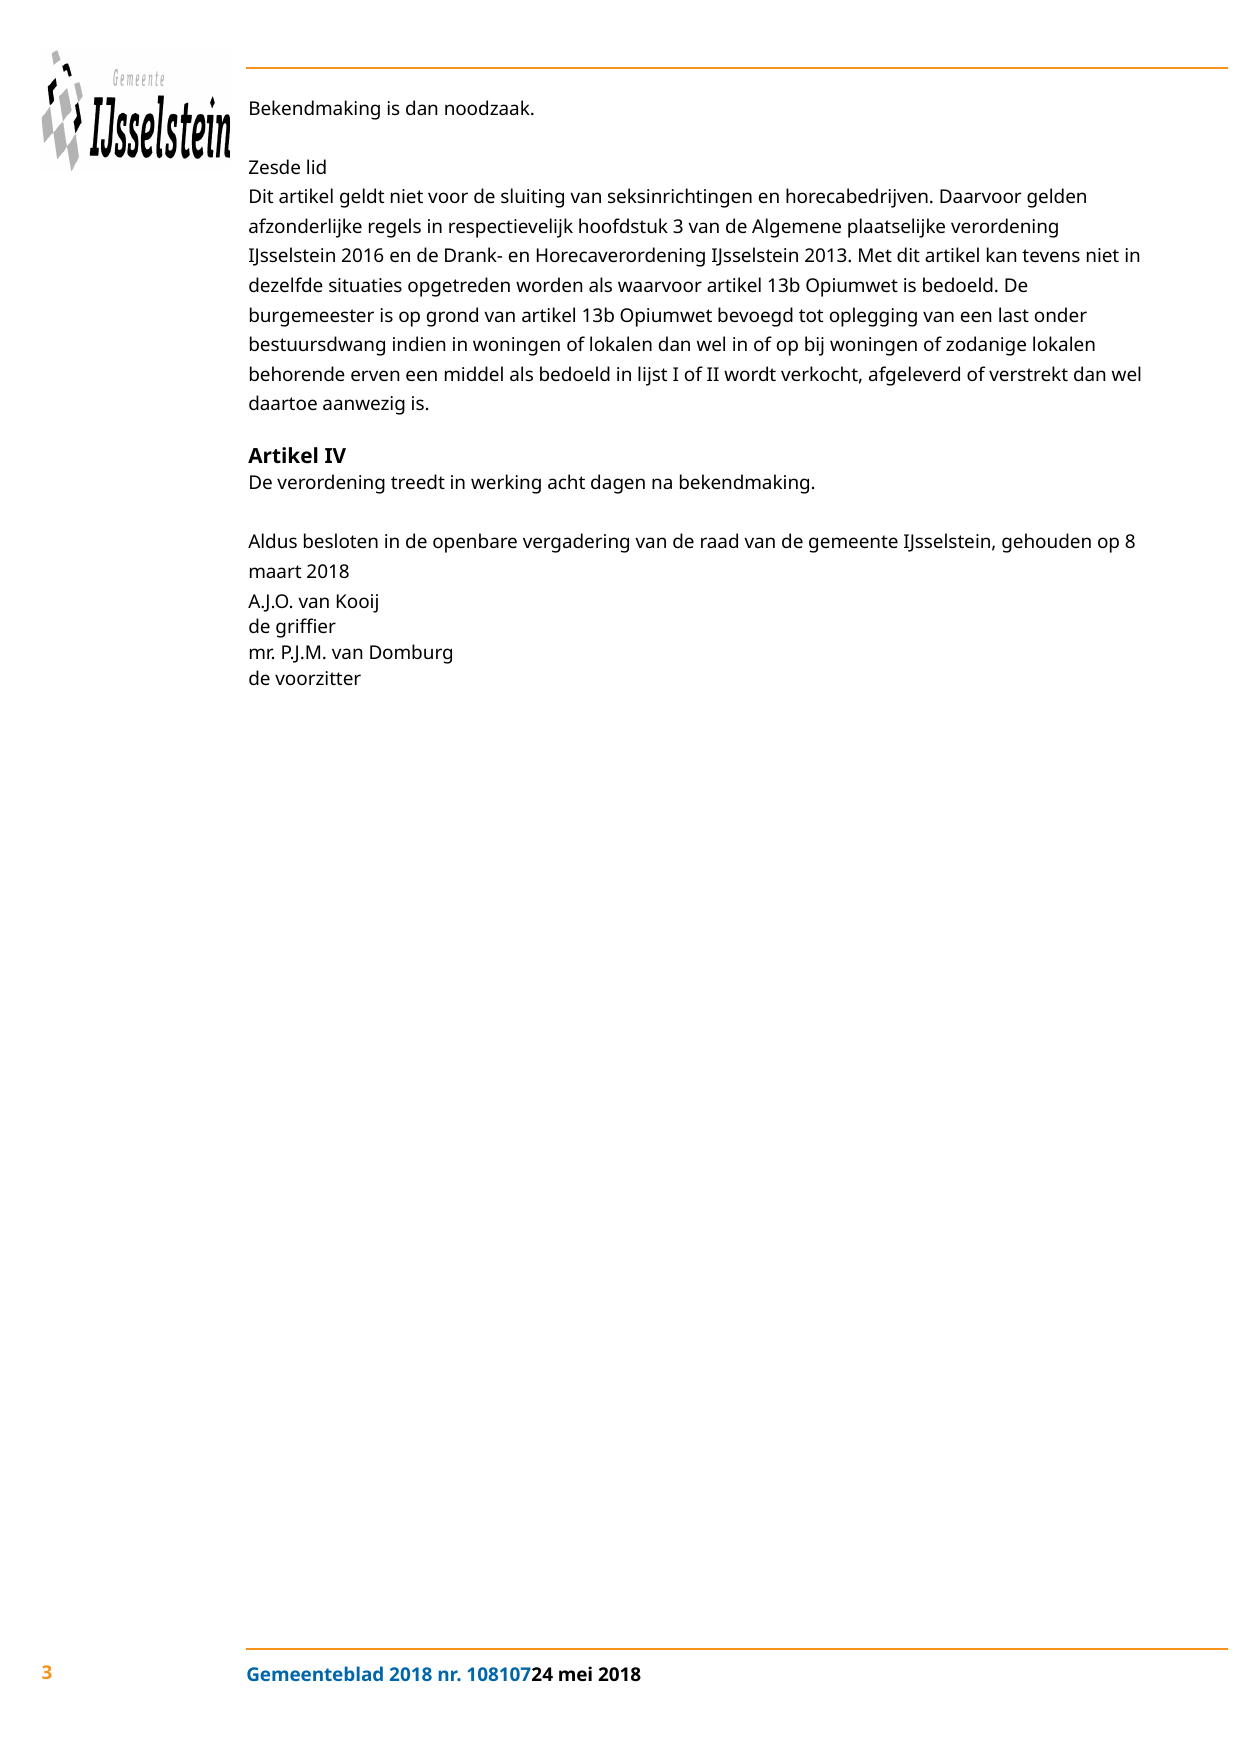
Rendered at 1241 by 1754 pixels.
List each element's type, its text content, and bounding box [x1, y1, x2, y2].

text de griffier [248, 613, 1152, 639]
text Artikel IV [248, 441, 1152, 469]
text Aldus besloten in de openbare vergadering van de raad van de gemeente IJsselstein, gehouden op 8 maart 2018 [248, 529, 1152, 584]
picture [41, 47, 231, 172]
text de voorzitter [248, 665, 1152, 691]
text De verordening treedt in werking acht dagen na bekendmaking. [248, 469, 1152, 495]
text mr. P.J.M. van Domburg [248, 639, 1152, 665]
text Dit artikel geldt niet voor de sluiting van seksinrichtingen en horecabedrijven. Daarvoor gelden afzonderlijke regels in respectievelijk hoofdstuk 3 van de Algemene plaatselijke verordening IJsselstein 2016 en de Drank- en Horecaverordening IJsselstein 2013. Met dit artikel kan tevens niet in dezelfde situaties opgetreden worden als waarvoor artikel 13b Opiumwet is bedoeld. De burgemeester is op grond van artikel 13b Opiumwet bevoegd tot oplegging van een last onder bestuursdwang indien in woningen of lokalen dan wel in of op bij woningen of zodanige lokalen behorende erven een middel als bedoeld in lijst I of II wordt verkocht, afgeleverd of verstrekt dan wel daartoe aanwezig is. [248, 183, 1152, 416]
text Bekendmaking is dan noodzaak. [248, 95, 1152, 121]
text Zesde lid [248, 154, 1152, 180]
text A.J.O. van Kooij [248, 588, 1152, 613]
